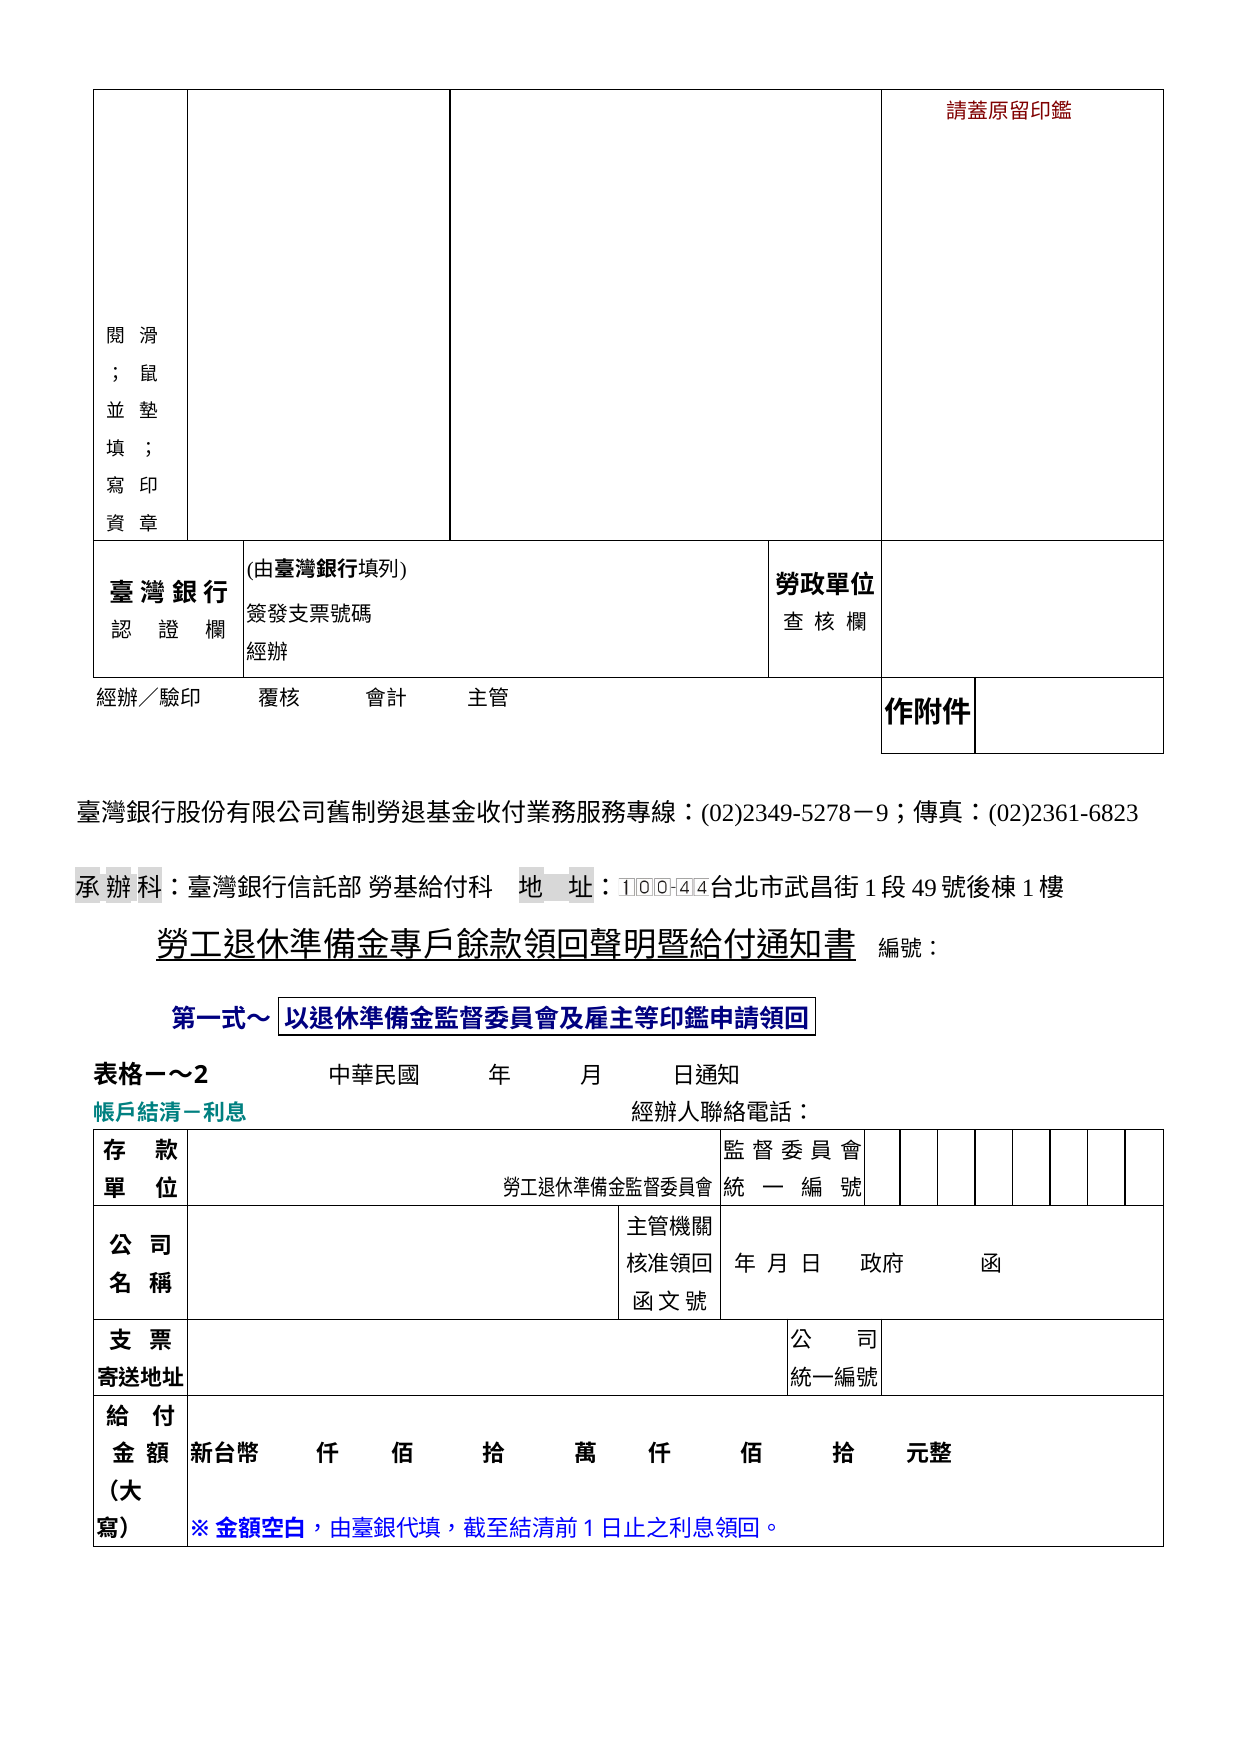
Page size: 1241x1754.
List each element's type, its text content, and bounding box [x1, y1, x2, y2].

table_cell 新台幣 仟 佰 拾 萬 仟 佰 拾 元整 ※ 金額空白，由臺銀代填，截至結清前1日止之利息領回。 [188, 1396, 1163, 1546]
table_header 監督委員會 統一編號 [721, 1130, 864, 1205]
table_cell [882, 1320, 1163, 1394]
table_cell 請蓋原留印鑑 [882, 90, 1163, 540]
text 表格ㄧ～2 中華民國 年 月 日通知 [94, 1054, 1144, 1091]
table_cell [976, 678, 1163, 753]
table_header [865, 1130, 899, 1205]
table_header 勞工退休準備金監督委員會 [188, 1130, 720, 1205]
table_header 存 款 單 位 [94, 1130, 187, 1205]
table_cell 專 戶 餘 款 領 回 聲 明 暨 印 鑑 簽 署 欄 ※ 1. 2. 請 請 詳 墊 閱 滑 ； 鼠 並 墊 填 ； 寫 印 資 章 料 蓋 及 清 蓋 楚 章 。 [94, 90, 187, 540]
table_cell 年 月 日 政府 函 [721, 1206, 1163, 1318]
table_header [938, 1130, 974, 1205]
table_cell [451, 90, 881, 540]
text 臺灣銀行股份有限公司舊制勞退基金收付業務服務專線：(02)2349-5278－9；傳真：(02)2361-6823 [56, 791, 1144, 829]
text 勞工退休準備金專戶餘款領回聲明暨給付通知書 編號： [94, 904, 1144, 979]
table_header [1013, 1130, 1049, 1205]
table_cell 公 司 名 稱 [94, 1206, 187, 1318]
table_header [1088, 1130, 1124, 1205]
table_cell 給 付 金 額 （大寫） [94, 1396, 187, 1546]
table_cell [188, 1206, 618, 1318]
table_header [901, 1130, 937, 1205]
table_cell [188, 1320, 787, 1394]
table_cell 臺 灣 銀 行 認 證 欄 [94, 541, 243, 677]
table_cell [188, 90, 449, 540]
table_header [976, 1130, 1012, 1205]
table_cell 支 票 寄送地址 [94, 1320, 187, 1394]
table_cell [882, 541, 1163, 677]
table_cell 主管機關 核准領回 函 文 號 [619, 1206, 720, 1318]
table_cell 勞政單位 查 核 欄 [769, 541, 881, 677]
table_header [1051, 1130, 1087, 1205]
table_header [1126, 1130, 1163, 1205]
table_cell 作附件 [882, 678, 974, 753]
picture [618, 878, 709, 896]
text 第一式～ 以退休準備金監督委員會及雇主等印鑑申請領回 [94, 979, 1144, 1054]
table_cell 經辦∕驗印 覆核 會計 主管 [94, 678, 881, 753]
text 承 辦 科：臺灣銀行信託部 勞基給付科 地 址：台北市武昌街1段49號後棟1樓 [56, 866, 1144, 904]
table_cell 公司 統一編號 [788, 1320, 881, 1394]
table_cell (由臺灣銀行填列) 簽發支票號碼 經辦 [244, 541, 768, 677]
text 帳戶結清－利息 經辦人聯絡電話： [94, 1091, 1144, 1129]
